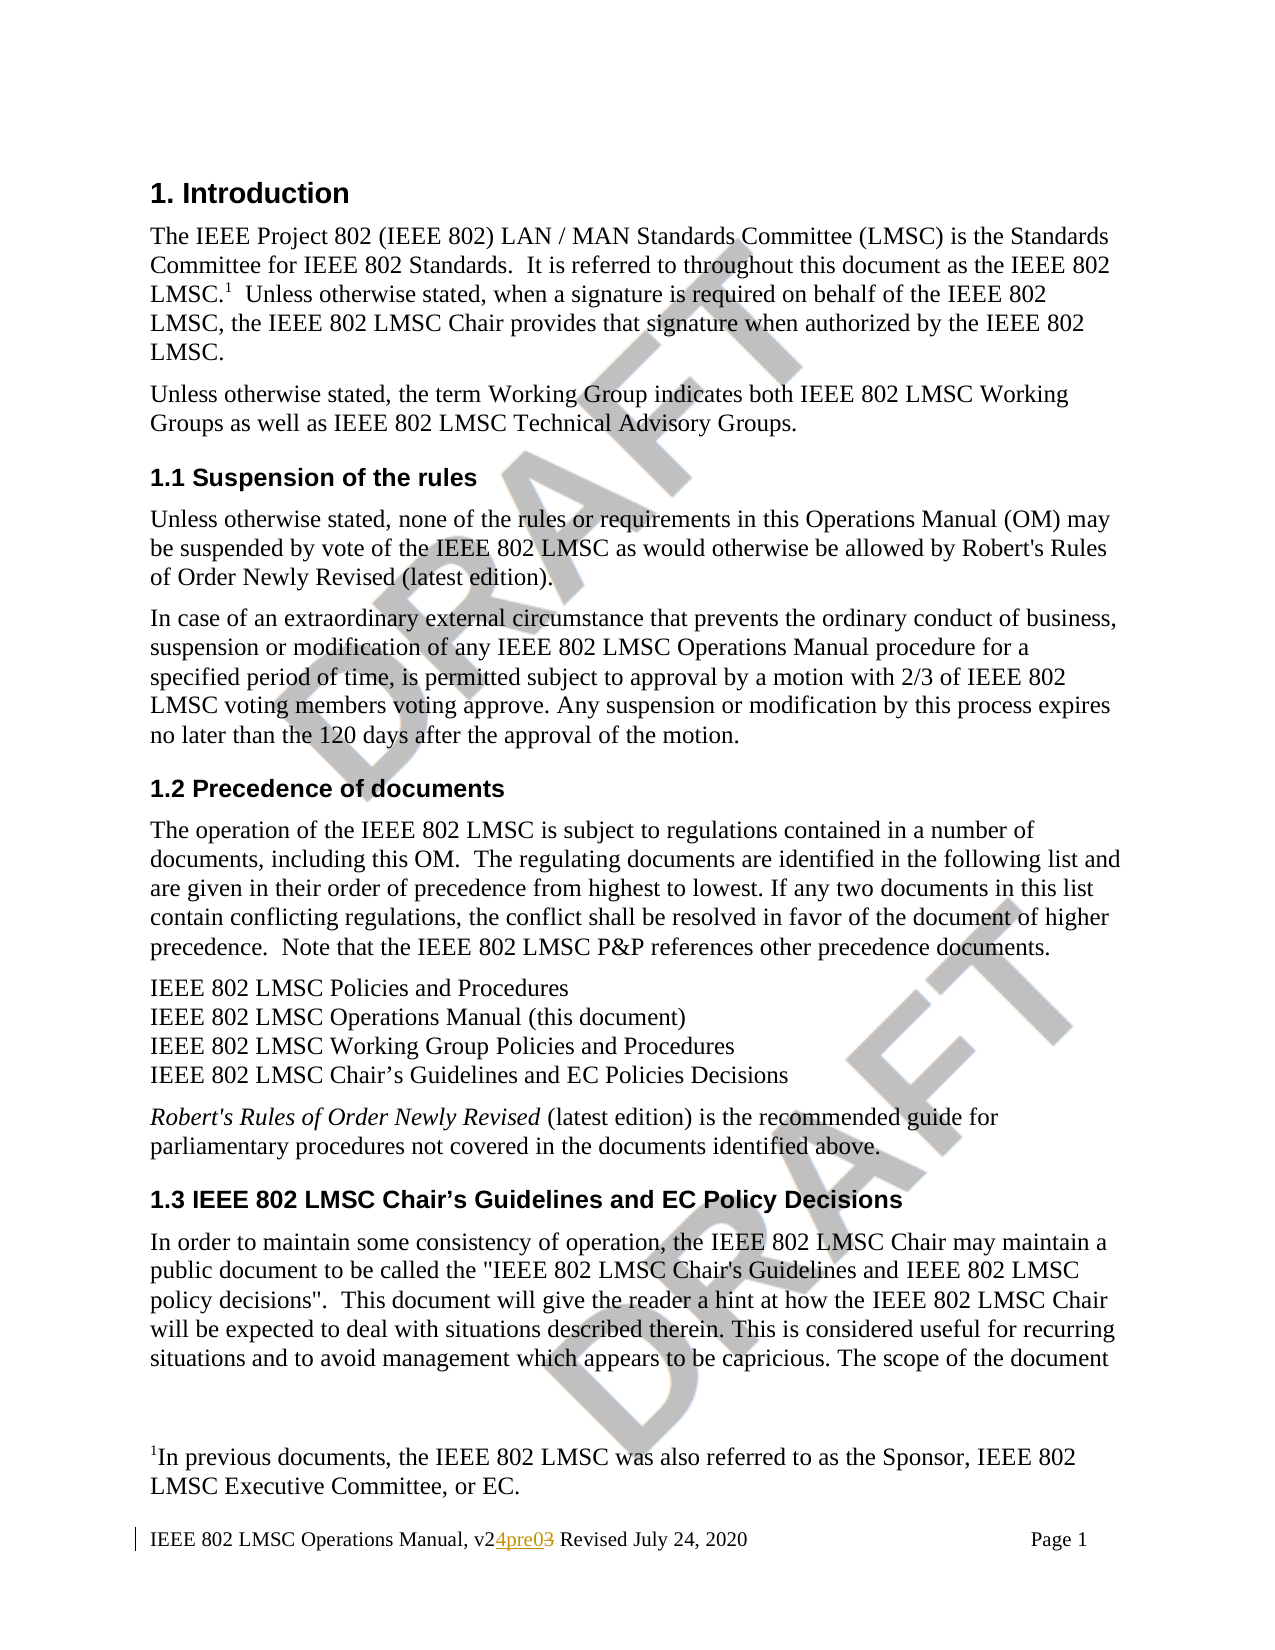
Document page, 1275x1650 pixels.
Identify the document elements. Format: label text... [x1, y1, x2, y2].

subtitle Precedence of documents [150, 774, 1125, 803]
picture [0, 0, 1275, 1650]
text Robert's Rules of Order Newly Revised (latest edition) is the recommended guide for parliamentary procedures not covered in the documents identified above. [150, 1102, 1125, 1160]
text IEEE 802 LMSC Policies and Procedures IEEE 802 LMSC Operations Manual (this document) IEEE 802 LMSC Working Group Policies and Procedures IEEE 802 LMSC Chair’s Guidelines and EC Policies Decisions [150, 973, 1125, 1089]
text In previous documents, the IEEE 802 LMSC was also referred to as the Sponsor, IEEE 802 LMSC Executive Committee, or EC. [150, 1442, 1125, 1500]
text Unless otherwise stated, none of the rules or requirements in this Operations Manual (OM) may be suspended by vote of the IEEE 802 LMSC as would otherwise be allowed by Robert's Rules of Order Newly Revised (latest edition). [150, 503, 1125, 591]
subtitle Introduction [150, 176, 1125, 209]
subtitle IEEE 802 LMSC Chair’s Guidelines and EC Policy Decisions [150, 1185, 1125, 1214]
text In case of an extraordinary external circumstance that prevents the ordinary conduct of business, suspension or modification of any IEEE 802 LMSC Operations Manual procedure for a specified period of time, is permitted subject to approval by a motion with 2/3 of IEEE 802 LMSC voting members voting approve. Any suspension or modification by this process expires no later than the 120 days after the approval of the motion. [150, 603, 1125, 748]
text The IEEE Project 802 (IEEE 802) LAN / MAN Standards Committee (LMSC) is the Standards Committee for IEEE 802 Standards. It is referred to throughout this document as the IEEE 802 LMSC. Unless otherwise stated, when a signature is required on behalf of the IEEE 802 LMSC, the IEEE 802 LMSC Chair provides that signature when authorized by the IEEE 802 LMSC. [150, 221, 1125, 366]
text In order to maintain some consistency of operation, the IEEE 802 LMSC Chair may maintain a public document to be called the "IEEE 802 LMSC Chair's Guidelines and IEEE 802 LMSC policy decisions". This document will give the reader a hint at how the IEEE 802 LMSC Chair will be expected to deal with situations described therein. This is considered useful for recurring situations and to avoid management which appears to be capricious. The scope of the document [150, 1226, 1125, 1372]
text Unless otherwise stated, the term Working Group indicates both IEEE 802 LMSC Working Groups as well as IEEE 802 LMSC Technical Advisory Groups. [150, 379, 1125, 437]
subtitle Suspension of the rules [150, 462, 1125, 492]
text The operation of the IEEE 802 LMSC is subject to regulations contained in a number of documents, including this OM. The regulating documents are identified in the following list and are given in their order of precedence from highest to lowest. If any two documents in this list contain conflicting regulations, the conflict shall be resolved in favor of the document of higher precedence. Note that the IEEE 802 LMSC P&P references other precedence documents. [150, 815, 1125, 960]
